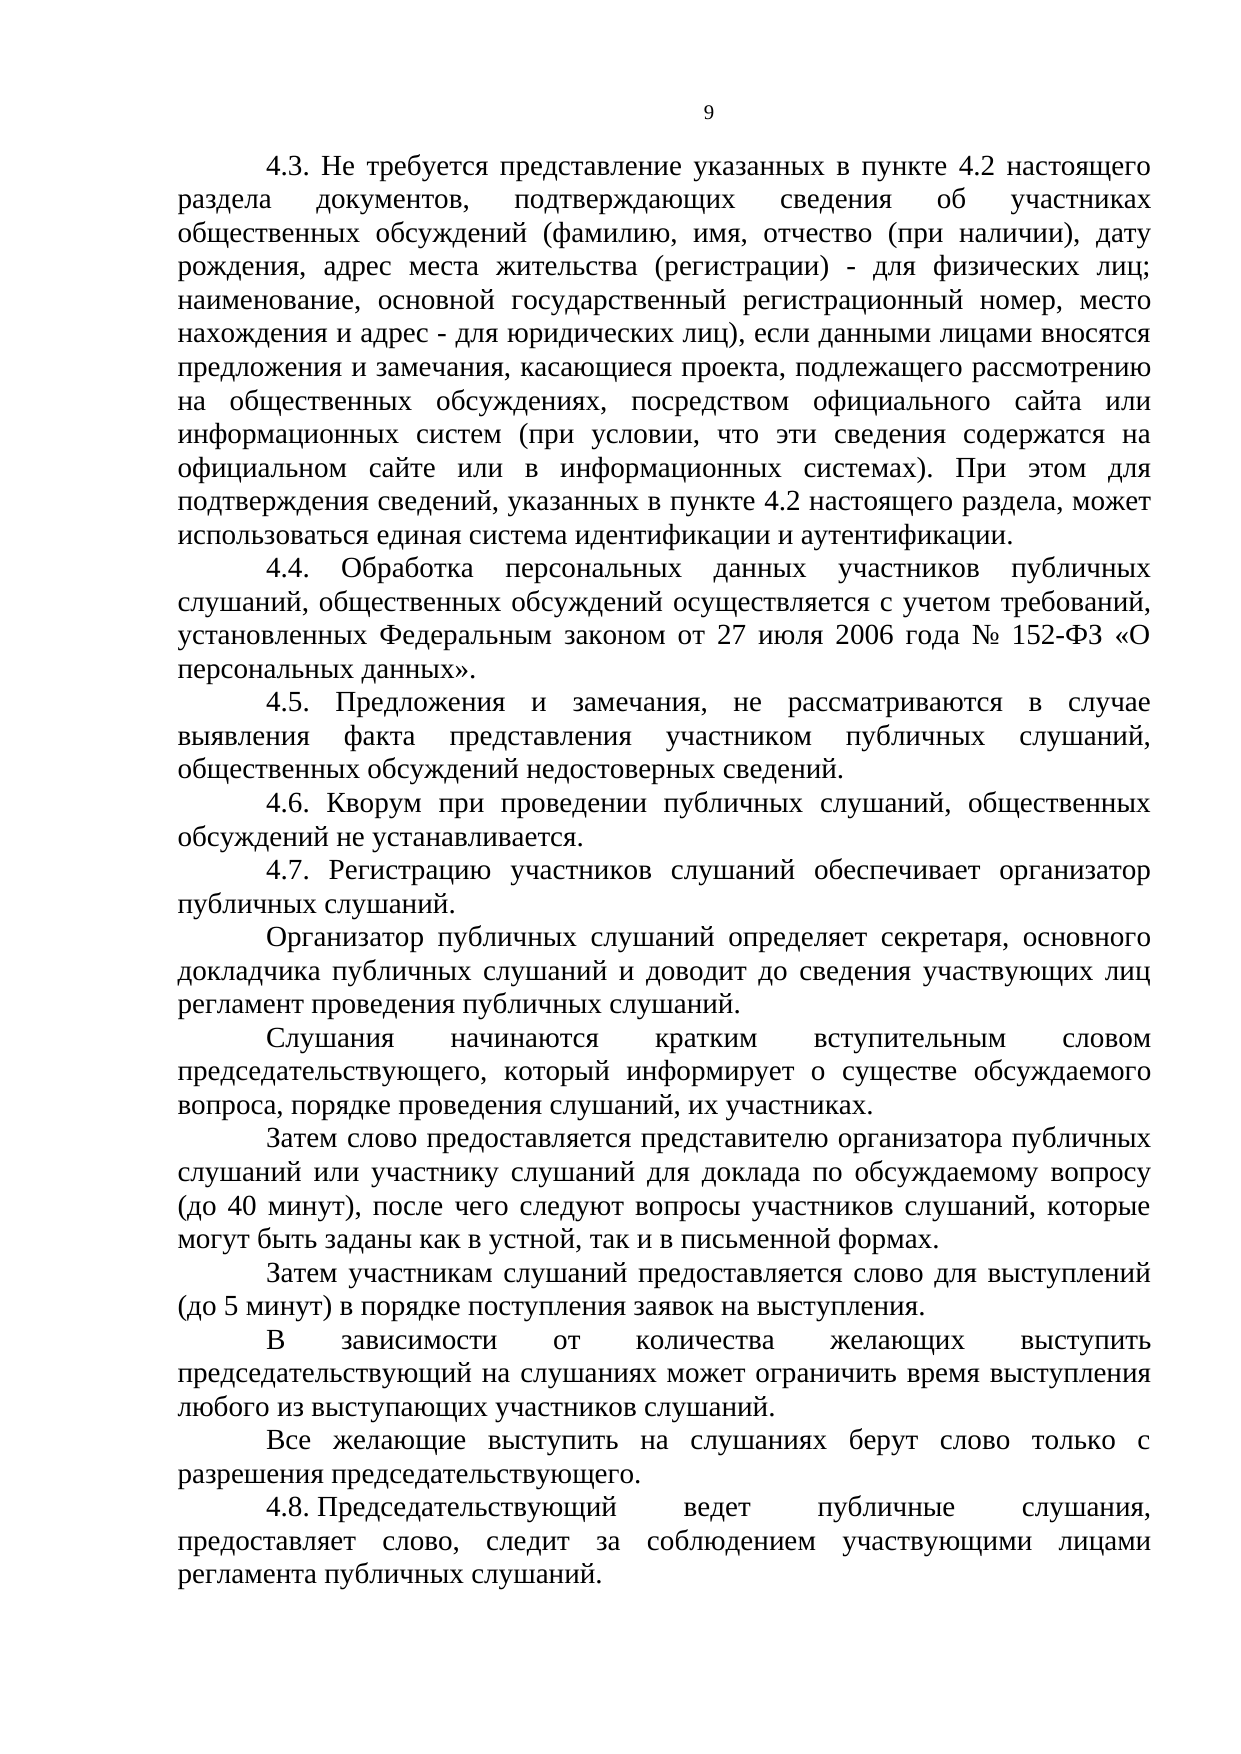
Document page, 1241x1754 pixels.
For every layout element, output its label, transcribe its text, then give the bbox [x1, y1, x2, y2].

text 4.5. Предложения и замечания, не рассматриваются в случае выявления факта представления участником публичных слушаний, общественных обсуждений недостоверных сведений. [177, 684, 1152, 785]
text 4.4. Обработка персональных данных участников публичных слушаний, общественных обсуждений осуществляется с учетом требований, установленных Федеральным законом от 27 июля 2006 года № 152-ФЗ «О персональных данных». [177, 550, 1152, 684]
text 4.7. Регистрацию участников слушаний обеспечивает организатор публичных слушаний. [177, 852, 1152, 919]
text Организатор публичных слушаний определяет секретаря, основного докладчика публичных слушаний и доводит до сведения участвующих лиц регламент проведения публичных слушаний. [177, 919, 1152, 1020]
text Затем участникам слушаний предоставляется слово для выступлений (до 5 минут) в порядке поступления заявок на выступления. [177, 1255, 1152, 1322]
text В зависимости от количества желающих выступить председательствующий на слушаниях может ограничить время выступления любого из выступающих участников слушаний. [177, 1322, 1152, 1422]
text 4.6. Кворум при проведении публичных слушаний, общественных обсуждений не устанавливается. [177, 785, 1152, 852]
text 9 [177, 100, 1152, 124]
text 4.3. Не требуется представление указанных в пункте 4.2 настоящего раздела документов, подтверждающих сведения об участниках общественных обсуждений (фамилию, имя, отчество (при наличии), дату рождения, адрес места жительства (регистрации) - для физических лиц; наименование, основной государственный регистрационный номер, место нахождения и адрес - для юридических лиц), если данными лицами вносятся предложения и замечания, касающиеся проекта, подлежащего рассмотрению на общественных обсуждениях, посредством официального сайта или информационных систем (при условии, что эти сведения содержатся на официальном сайте или в информационных системах). При этом для подтверждения сведений, указанных в пункте 4.2 настоящего раздела, может использоваться единая система идентификации и аутентификации. [177, 148, 1152, 550]
text Все желающие выступить на слушаниях берут слово только с разрешения председательствующего. [177, 1422, 1152, 1489]
text Затем слово предоставляется представителю организатора публичных слушаний или участнику слушаний для доклада по обсуждаемому вопросу (до 40 минут), после чего следуют вопросы участников слушаний, которые могут быть заданы как в устной, так и в письменной формах. [177, 1121, 1152, 1255]
text Слушания начинаются кратким вступительным словом председательствующего, который информирует о существе обсуждаемого вопроса, порядке проведения слушаний, их участниках. [177, 1020, 1152, 1121]
text 4.8. Председательствующий ведет публичные слушания, предоставляет слово, следит за соблюдением участвующими лицами регламента публичных слушаний. [177, 1489, 1152, 1590]
